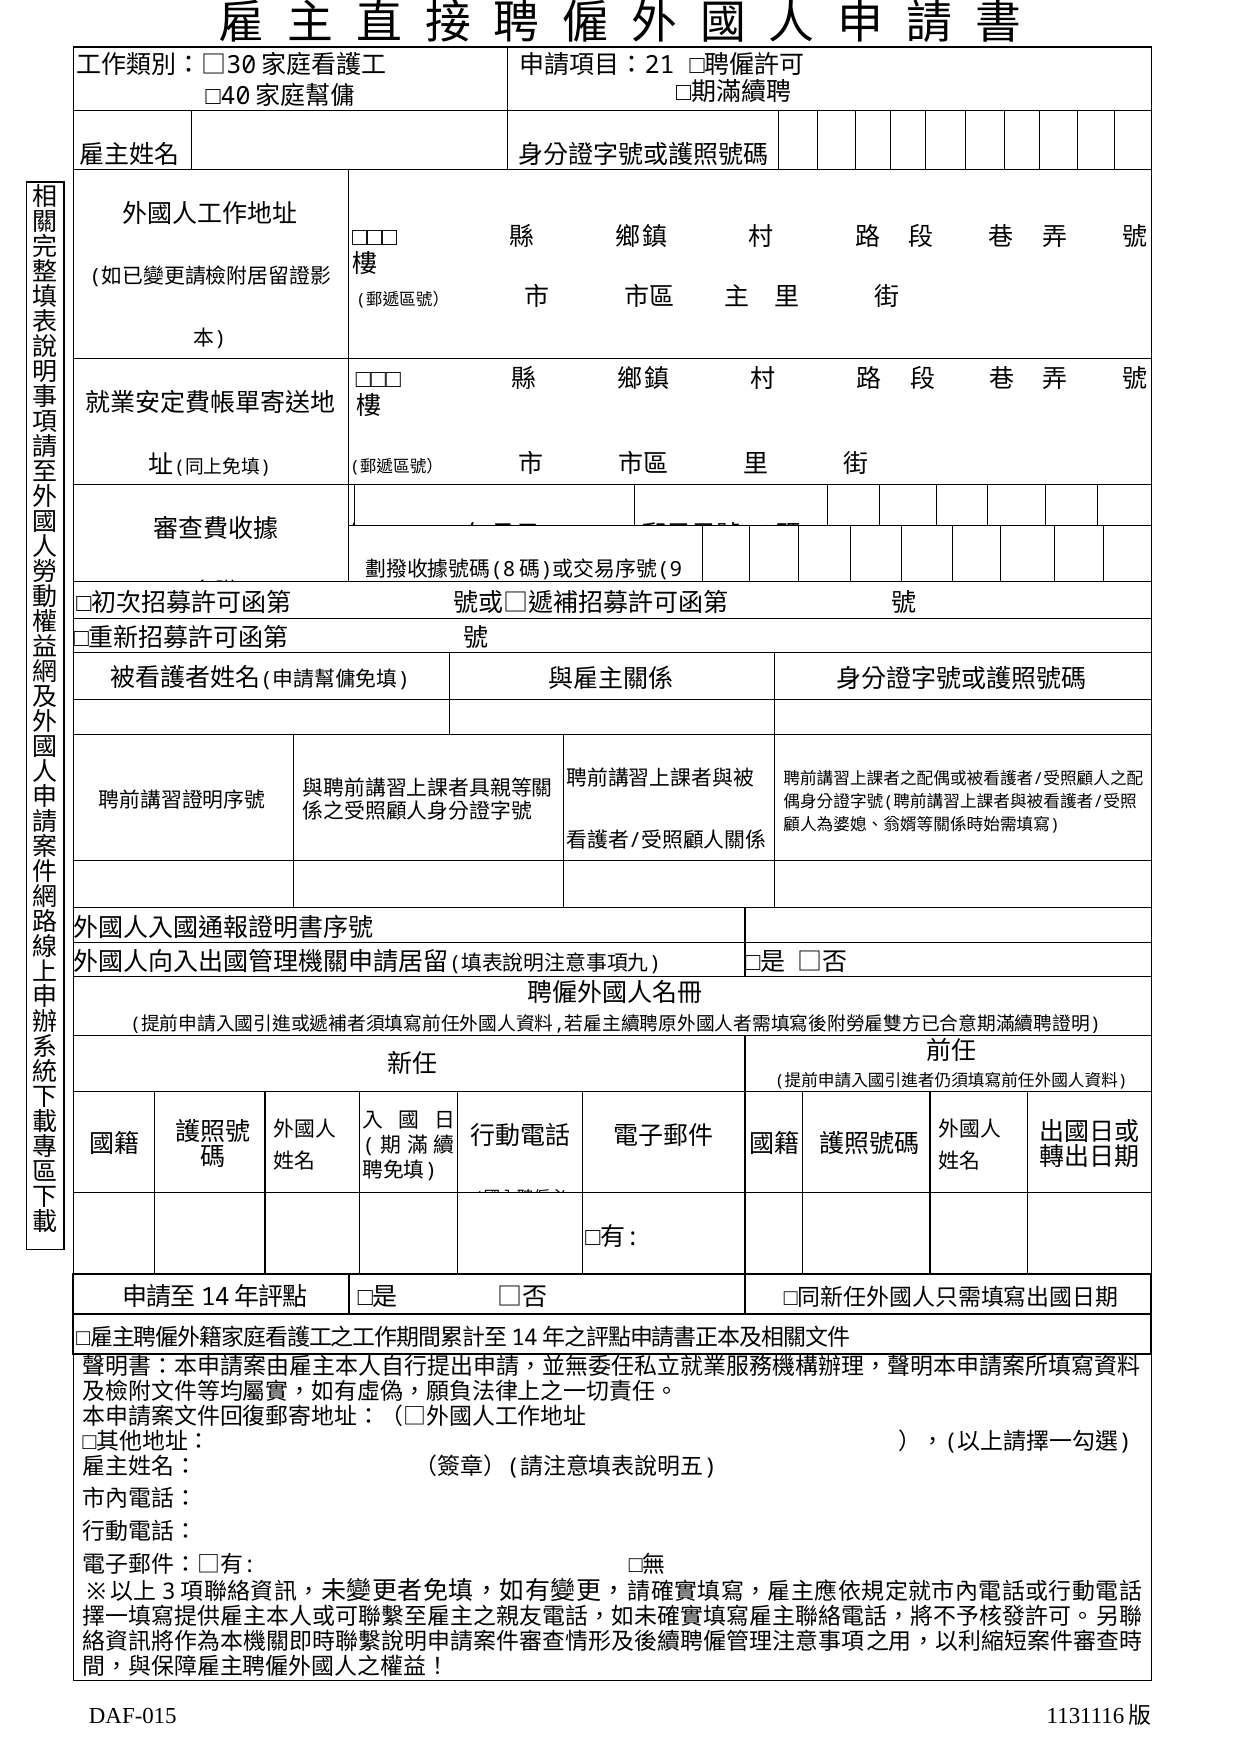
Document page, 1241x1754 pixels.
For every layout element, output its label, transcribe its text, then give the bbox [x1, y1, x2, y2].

table_cell 外國人 姓名 [931, 1092, 1027, 1192]
table_cell [750, 526, 798, 581]
table_cell [74, 861, 293, 907]
table_cell [703, 526, 749, 581]
table_cell [74, 1193, 154, 1273]
table_cell 外國人工作地址 (如已變更請檢附居留證影本) [74, 170, 348, 358]
table_cell □同新任外國人只需填寫出國日期 [746, 1275, 1150, 1313]
table_cell [851, 526, 901, 581]
table_cell [856, 111, 890, 169]
table_cell 聘前講習上課者與被看護者/受照顧人關係 [564, 735, 774, 860]
table_cell □初次招募許可函第 號或□遞補招募許可函第 號 [74, 582, 1151, 618]
table_cell [74, 700, 449, 734]
table_cell 聘僱外國人名冊 (提前申請入國引進或遞補者須填寫前任外國人資料,若雇主續聘原外國人者需填寫後附勞雇雙方已合意期滿續聘證明) [74, 977, 1151, 1035]
table_cell 電子郵件 [583, 1092, 744, 1192]
table_cell [953, 526, 1000, 581]
table_cell [1046, 485, 1097, 525]
table_cell 新任 [74, 1036, 744, 1091]
table_cell 護照號碼 [803, 1092, 929, 1192]
table_cell 郵局局號(6碼) [635, 485, 827, 525]
table_cell 聘前講習證明序號 [74, 735, 293, 860]
table_cell [931, 1193, 1027, 1273]
table_cell 申請至14年評點 [74, 1275, 348, 1313]
table_cell □是 □否 [746, 943, 1151, 976]
table_cell [1005, 111, 1039, 169]
table_cell [1055, 526, 1103, 581]
table_cell 外國人向入出國管理機關申請居留(填表說明注意事項九) [74, 943, 744, 976]
table_cell [564, 861, 774, 907]
table_cell [1104, 526, 1151, 581]
table_cell □雇主聘僱外籍家庭看護工之工作期間累計至14年之評點申請書正本及相關文件 [74, 1315, 1150, 1353]
table_cell [926, 111, 965, 169]
table_cell 國籍 [746, 1092, 802, 1192]
table_cell [779, 111, 817, 169]
table_cell [294, 861, 563, 907]
table_cell [1115, 111, 1151, 169]
table_cell 雇主姓名 [74, 111, 191, 169]
table_cell [1040, 111, 1077, 169]
table_cell [803, 1193, 929, 1273]
table_cell □是 □否 [350, 1275, 744, 1313]
table_header 工作類別：□30家庭看護工 □40家庭幫傭 [74, 48, 507, 110]
table_cell [360, 1193, 457, 1273]
table_cell [1078, 111, 1114, 169]
table_cell [746, 908, 1151, 942]
table_cell 身分證字號或護照號碼 [508, 111, 778, 169]
table_cell [1028, 1193, 1151, 1273]
table_cell [902, 526, 952, 581]
table_cell □□□ 縣 鄉鎮 村 路 段 巷 弄 號 樓 (郵遞區號） 市 市區 主 里 街 [349, 170, 1151, 358]
table_cell [880, 485, 936, 525]
table_cell 身分證字號或護照號碼 [775, 653, 1151, 699]
table_cell [891, 111, 925, 169]
table_cell 年月日 [355, 485, 634, 525]
table_cell 前任 (提前申請入國引進者仍須填寫前任外國人資料) [746, 1036, 1151, 1091]
table_cell 外國人入國通報證明書序號 [74, 908, 744, 942]
table_cell 就業安定費帳單寄送地址(同上免填) [74, 359, 348, 484]
table_cell [799, 526, 850, 581]
table_cell [937, 485, 987, 525]
table_cell 外國人 姓名 [266, 1092, 359, 1192]
table_cell [266, 1193, 359, 1273]
text 相關完整填表說明事項請至外國人勞動權益網及外國人申請案件網路線上申辦系統下載專區下載 [27, 183, 63, 1249]
table_cell [746, 1193, 802, 1273]
table_cell [450, 700, 774, 734]
table_cell [192, 111, 507, 169]
table_cell [155, 1193, 264, 1273]
table_cell 被看護者姓名(申請幫傭免填) [74, 653, 449, 699]
table_cell □重新招募許可函第 號 [74, 619, 1151, 652]
table_cell [458, 1193, 582, 1273]
table_cell 國籍 [74, 1092, 154, 1192]
table_cell 出國日或轉出日期 [1028, 1092, 1151, 1192]
table_cell 與聘前講習上課者具親等關係之受照顧人身分證字號 [294, 735, 563, 860]
table_cell 入國日(期滿續聘免填) [360, 1092, 457, 1192]
text 雇 主 直 接 聘 僱 外 國 人 申 請 書 [89, 5, 1151, 46]
table_cell 聘前講習上課者之配偶或被看護者/受照顧人之配偶身分證字號(聘前講習上課者與被看護者/受照顧人為婆媳、翁婿等關係時始需填寫) [775, 735, 1151, 860]
table_cell [966, 111, 1004, 169]
table_cell [1001, 526, 1054, 581]
table_cell 審查費收據 (免附) [74, 485, 348, 581]
table_cell [828, 485, 879, 525]
table_cell [775, 861, 1151, 907]
table_cell 與雇主關係 [450, 653, 774, 699]
table_cell 劃撥收據號碼(8碼)或交易序號(9碼) [349, 526, 702, 581]
table_cell 行動電話 (國內聘僱必填) [458, 1092, 582, 1192]
table_cell [1098, 485, 1151, 525]
table_cell [775, 700, 1151, 734]
table_cell 聲明書：本申請案由雇主本人自行提出申請，並無委任私立就業服務機構辦理，聲明本申請案所填寫資料及檢附文件等均屬實，如有虛偽，願負法律上之一切責任。 本申請案文件回復郵寄地址：（□外國人工作地址 □其他地址： ），(以上請擇一勾選) 雇主姓名： （簽章）(請注意填表說明五) 市內電話： 行動電話： 電子郵件：□有: □無 ※以上3項聯絡資訊，未變更者免填，如有變更，請確實填寫，雇主應依規定就市內電話或行動電話擇一填寫提供雇主本人或可聯繫至雇主之親友電話，如未確實填寫雇主聯絡電話，將不予核發許可。另聯絡資訊將作為本機關即時聯繫說明申請案件審查情形及後續聘僱管理注意事項之用，以利縮短案件審查時間，與保障雇主聘僱外國人之權益！ [74, 1355, 1151, 1679]
table_cell 護照號碼 [155, 1092, 264, 1192]
table_cell 繳費日期 [349, 485, 354, 525]
table_cell [988, 485, 1045, 525]
table_header 申請項目：21 □聘僱許可 □期滿續聘 [508, 48, 1151, 110]
table_cell [818, 111, 855, 169]
table_cell □□□ 縣 鄉鎮 村 路 段 巷 弄 號 樓 (郵遞區號） 市 市區 里 街 [349, 359, 1151, 484]
table_cell □有: □無 [583, 1193, 744, 1273]
